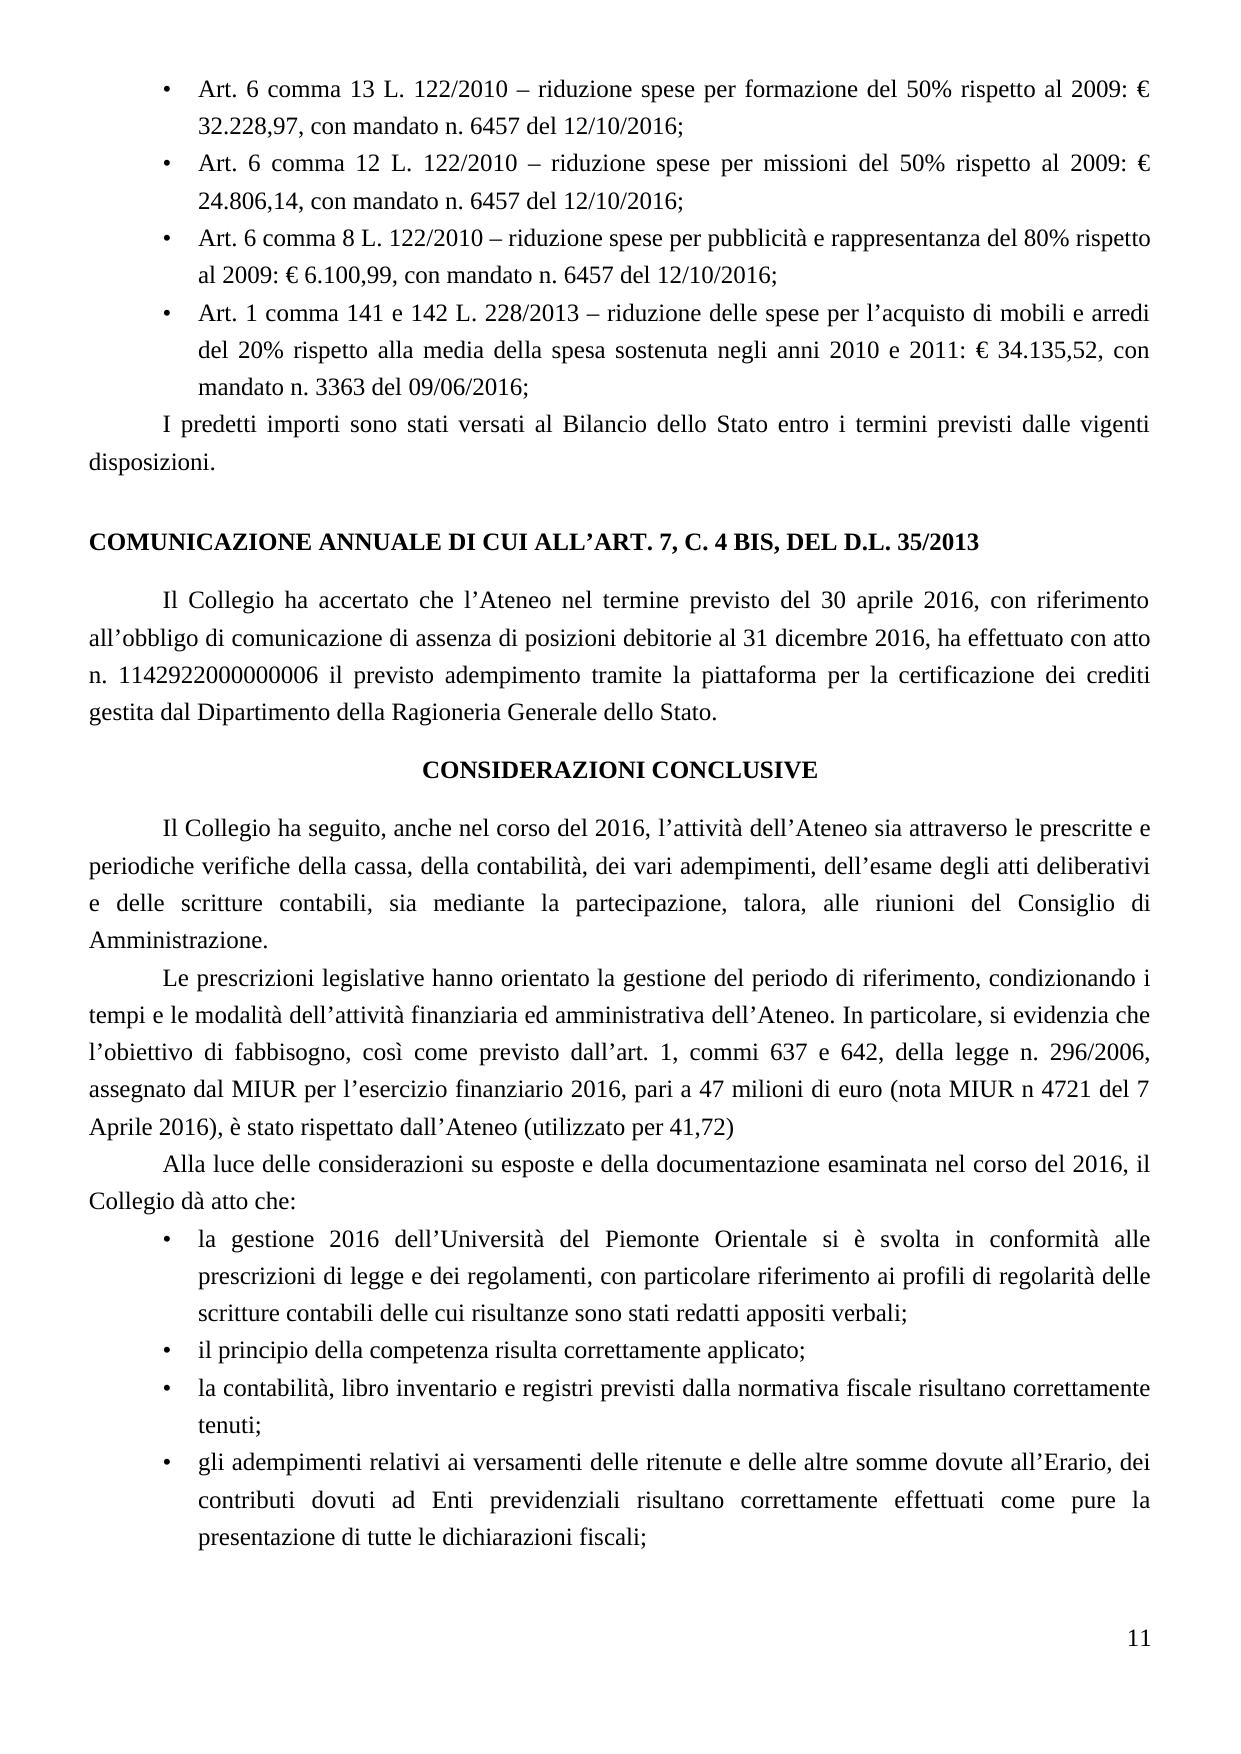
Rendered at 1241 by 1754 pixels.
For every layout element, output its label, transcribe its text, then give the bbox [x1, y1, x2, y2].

text I predetti importi sono stati versati al Bilancio dello Stato entro i termini previsti dalle vigenti disposizioni. [89, 409, 1152, 476]
text • Art. 6 comma 8 L. 122/2010 – riduzione spese per pubblicità e rappresentanza del 80% rispetto al 2009: € 6.100,99, con mandato n. 6457 del 12/10/2016; [162, 223, 1152, 289]
text • Art. 1 comma 141 e 142 L. 228/2013 – riduzione delle spese per l’acquisto di mobili e arredi del 20% rispetto alla media della spesa sostenuta negli anni 2010 e 2011: € 34.135,52, con mandato n. 3363 del 09/06/2016; [162, 298, 1152, 401]
text • gli adempimenti relativi ai versamenti delle ritenute e delle altre somme dovute all’Erario, dei contributi dovuti ad Enti previdenziali risultano correttamente effettuati come pure la presentazione di tutte le dichiarazioni fiscali; [162, 1447, 1152, 1551]
text Il Collegio ha seguito, anche nel corso del 2016, l’attività dell’Ateneo sia attraverso le prescritte e periodiche verifiche della cassa, della contabilità, dei vari adempimenti, dell’esame degli atti deliberativi e delle scritture contabili, sia mediante la partecipazione, talora, alle riunioni del Consiglio di Amministrazione. [89, 813, 1152, 954]
text Il Collegio ha accertato che l’Ateneo nel termine previsto del 30 aprile 2016, con riferimento all’obbligo di comunicazione di assenza di posizioni debitorie al 31 dicembre 2016, ha effettuato con atto n. 1142922000000006 il previsto adempimento tramite la piattaforma per la certificazione dei crediti gestita dal Dipartimento della Ragioneria Generale dello Stato. [89, 585, 1152, 726]
text • Art. 6 comma 13 L. 122/2010 – riduzione spese per formazione del 50% rispetto al 2009: € 32.228,97, con mandato n. 6457 del 12/10/2016; [162, 74, 1152, 140]
text • Art. 6 comma 12 L. 122/2010 – riduzione spese per missioni del 50% rispetto al 2009: € 24.806,14, con mandato n. 6457 del 12/10/2016; [162, 148, 1152, 214]
text COMUNICAZIONE ANNUALE DI CUI ALL’ART. 7, C. 4 BIS, DEL D.L. 35/2013 [89, 527, 1152, 556]
text Le prescrizioni legislative hanno orientato la gestione del periodo di riferimento, condizionando i tempi e le modalità dell’attività finanziaria ed amministrativa dell’Ateneo. In particolare, si evidenzia che l’obiettivo di fabbisogno, così come previsto dall’art. 1, commi 637 e 642, della legge n. 296/2006, assegnato dal MIUR per l’esercizio finanziario 2016, pari a 47 milioni di euro (nota MIUR n 4721 del 7 Aprile 2016), è stato rispettato dall’Ateneo (utilizzato per 41,72) [89, 963, 1152, 1141]
text CONSIDERAZIONI CONCLUSIVE [89, 755, 1152, 784]
text • la contabilità, libro inventario e registri previsti dalla normativa fiscale risultano correttamente tenuti; [162, 1373, 1152, 1439]
text • il principio della competenza risulta correttamente applicato; [162, 1336, 1152, 1364]
text • la gestione 2016 dell’Università del Piemonte Orientale si è svolta in conformità alle prescrizioni di legge e dei regolamenti, con particolare riferimento ai profili di regolarità delle scritture contabili delle cui risultanze sono stati redatti appositi verbali; [162, 1224, 1152, 1327]
text Alla luce delle considerazioni su esposte e della documentazione esaminata nel corso del 2016, il Collegio dà atto che: [89, 1149, 1152, 1215]
